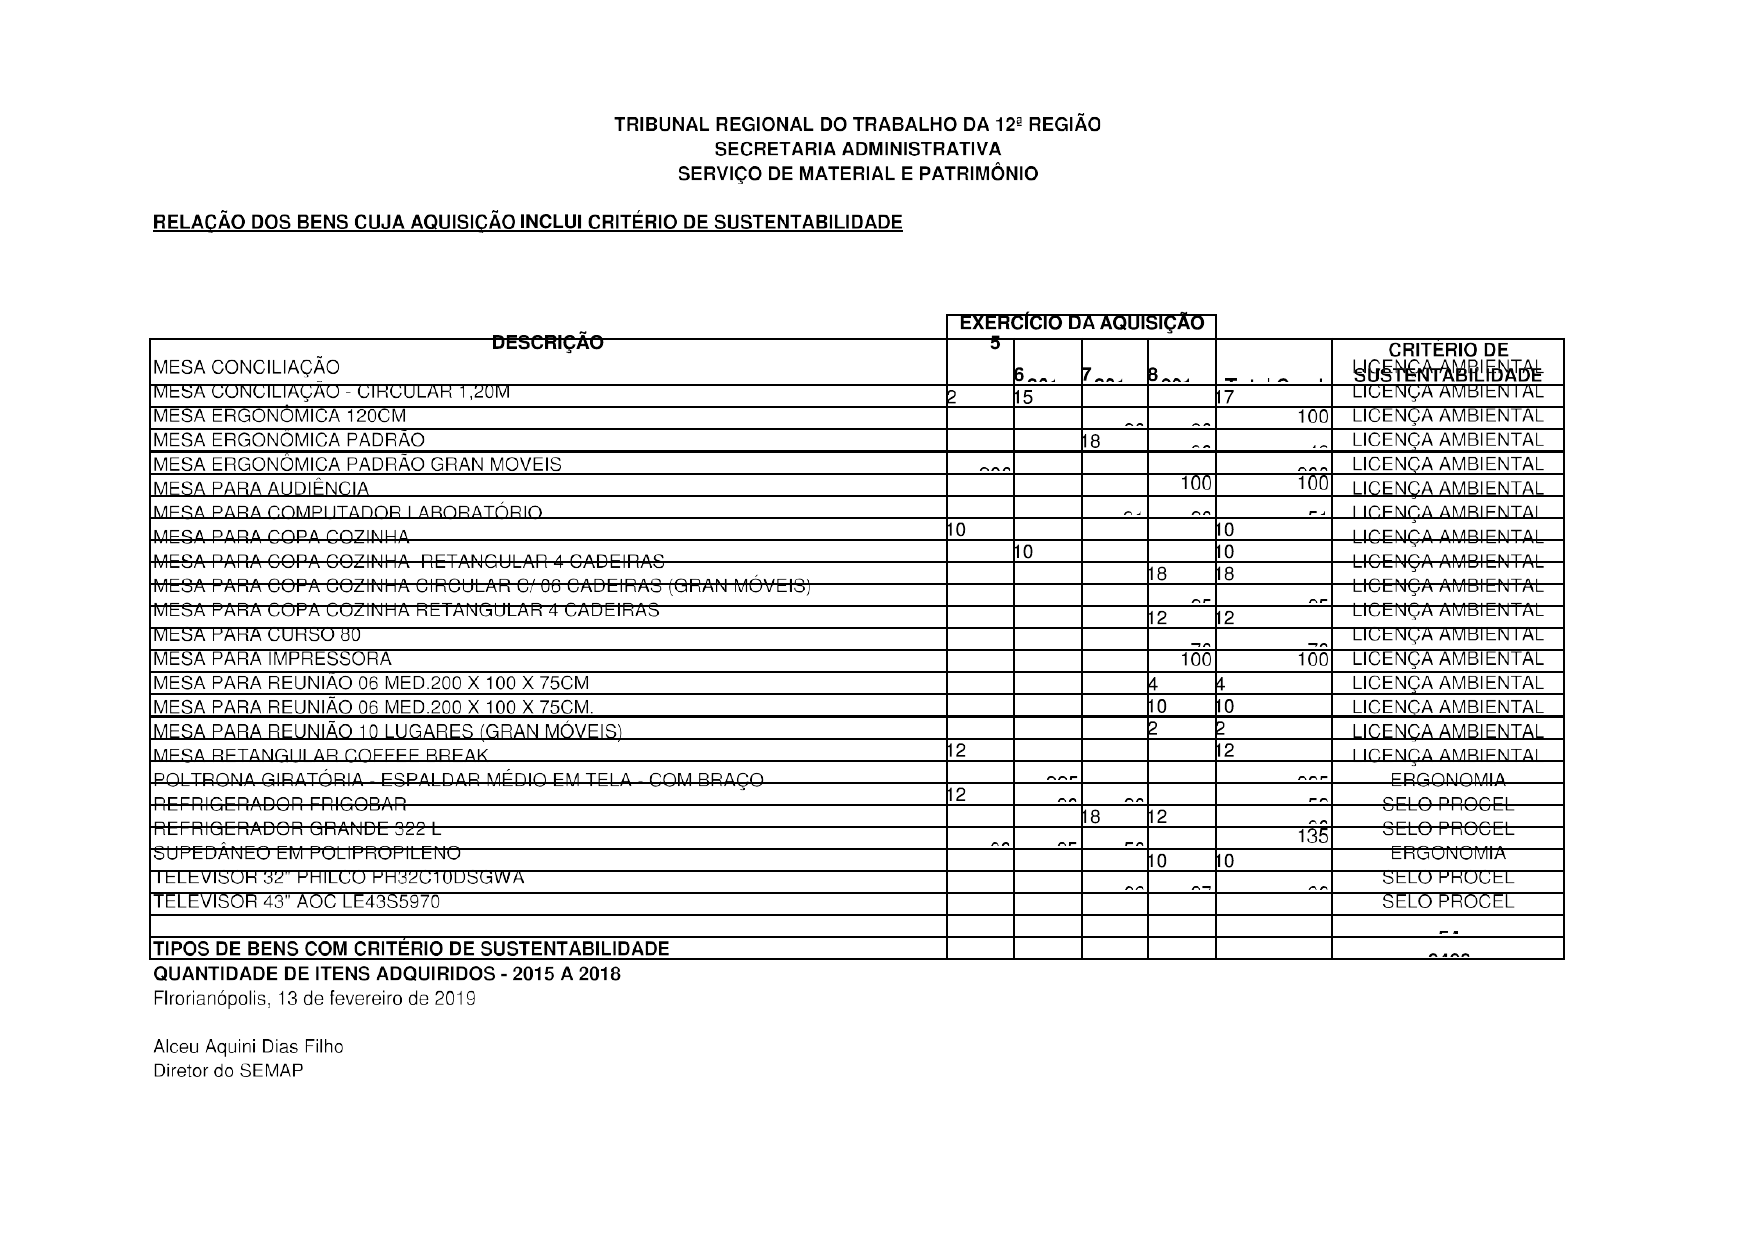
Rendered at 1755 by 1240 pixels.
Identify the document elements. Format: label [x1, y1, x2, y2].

table_cell [1083, 585, 1147, 605]
table_cell [1149, 723, 1155, 730]
table_cell [948, 430, 1013, 450]
table_cell [1083, 386, 1147, 406]
table_cell [948, 784, 1013, 804]
table_header [1132, 316, 1136, 327]
table_cell [1333, 408, 1563, 428]
table_cell [1217, 519, 1331, 539]
table_cell [1333, 806, 1563, 826]
table_cell [1015, 475, 1081, 494]
table_cell [1456, 386, 1462, 394]
table_cell [354, 653, 363, 663]
table_cell [151, 894, 946, 914]
table_header [1217, 314, 1564, 338]
table_cell [151, 872, 946, 892]
table_cell [1149, 497, 1215, 517]
table_cell [1217, 563, 1331, 583]
table_cell [407, 386, 413, 396]
table_cell [151, 453, 946, 472]
table_cell [1015, 806, 1081, 826]
table_cell [151, 718, 946, 737]
table_cell [285, 629, 291, 639]
table_cell [1149, 453, 1215, 472]
table_cell [1467, 799, 1475, 804]
table_cell [751, 585, 760, 590]
table_cell [1397, 729, 1403, 737]
table_cell [1083, 340, 1147, 384]
table_cell [1217, 784, 1331, 804]
table_cell [446, 872, 450, 882]
table_cell [1421, 828, 1429, 833]
table_cell [1466, 828, 1475, 833]
table_cell [284, 607, 292, 615]
table_cell [1217, 629, 1331, 649]
table_header [1073, 318, 1078, 327]
table_cell [151, 607, 946, 627]
table_cell [284, 508, 292, 517]
table_cell [1333, 828, 1563, 848]
table_cell [328, 386, 338, 396]
table_cell [157, 651, 164, 660]
table_cell [1149, 718, 1215, 737]
table_cell [948, 938, 1013, 958]
table_cell [151, 541, 946, 561]
table_cell [328, 585, 339, 590]
table_cell [312, 828, 320, 834]
table_cell [536, 775, 544, 782]
table_cell [1397, 408, 1404, 417]
table_cell [312, 896, 320, 907]
table_cell [151, 629, 946, 649]
table_cell [282, 435, 292, 445]
table_cell [1083, 695, 1147, 715]
table_cell [497, 508, 506, 517]
table_cell [151, 408, 946, 428]
table_header [1116, 318, 1123, 327]
table_cell [1015, 408, 1081, 428]
table_cell [1083, 430, 1147, 450]
table_cell [151, 740, 946, 759]
table_cell [948, 695, 1013, 715]
table_cell [1149, 806, 1215, 826]
table_cell [371, 727, 376, 737]
table_cell [507, 459, 517, 469]
table_cell [1083, 453, 1147, 472]
table_cell [233, 872, 242, 882]
table_cell [151, 938, 946, 958]
table_cell [1397, 486, 1403, 494]
table_cell [1333, 585, 1563, 605]
table_cell [1462, 850, 1471, 858]
table_cell [1467, 896, 1475, 907]
table_cell [457, 872, 463, 882]
table_cell [1333, 563, 1563, 583]
table_cell [1015, 894, 1081, 914]
table_cell [529, 728, 535, 737]
table_cell [1083, 651, 1147, 671]
table_cell [948, 872, 1013, 892]
table_cell [1333, 340, 1563, 384]
table_cell [151, 916, 946, 936]
table_cell [1333, 651, 1563, 671]
table_cell [1217, 585, 1331, 605]
table_cell [254, 459, 263, 469]
table_cell [1333, 784, 1563, 804]
table_cell [151, 519, 946, 539]
table_cell [1149, 894, 1215, 914]
table_cell [1333, 894, 1563, 914]
table_cell [948, 629, 1013, 649]
table_cell [278, 799, 288, 804]
table_cell [1015, 340, 1081, 384]
table_cell [1457, 629, 1462, 637]
table_cell [1217, 916, 1331, 936]
table_cell [151, 806, 946, 826]
table_cell [1315, 828, 1327, 842]
table_cell [151, 695, 946, 715]
table_cell [1149, 386, 1215, 406]
table_cell [1083, 519, 1147, 539]
table_cell [1149, 430, 1215, 450]
table_cell [364, 508, 370, 517]
table_cell [151, 340, 946, 384]
table_cell [341, 726, 350, 736]
table_cell [948, 806, 1013, 826]
table_cell [169, 850, 175, 858]
table_cell [1083, 718, 1147, 737]
table_cell [948, 541, 1013, 561]
table_cell [1501, 408, 1507, 417]
table_cell [948, 585, 1013, 605]
table_cell [1333, 607, 1563, 627]
table_cell [1015, 651, 1081, 671]
table_cell [282, 459, 292, 469]
table_cell [1333, 430, 1563, 450]
table_cell [1149, 408, 1215, 428]
table_cell [1205, 477, 1209, 489]
table_cell [157, 408, 164, 417]
table_cell [1149, 695, 1215, 715]
table_cell [1015, 784, 1081, 804]
table_cell [1015, 916, 1081, 936]
table_cell [1149, 828, 1215, 848]
table_cell [330, 651, 349, 663]
table_cell [1083, 497, 1147, 517]
table_cell [1015, 740, 1081, 759]
table_cell [1194, 478, 1198, 489]
table_cell [1333, 762, 1563, 782]
table_cell [1333, 541, 1563, 561]
table_cell [948, 673, 1013, 693]
table_cell [203, 894, 210, 903]
table_cell [284, 532, 292, 539]
table_cell [1015, 629, 1081, 649]
table_cell [1149, 563, 1215, 583]
table_cell [1217, 453, 1331, 472]
table_cell [321, 775, 330, 782]
table_cell [1217, 386, 1331, 406]
table_cell [1083, 673, 1147, 693]
table_cell [168, 775, 177, 782]
table_cell [948, 563, 1013, 583]
table_cell [948, 916, 1013, 936]
table_cell [1333, 850, 1563, 870]
table_cell [328, 607, 340, 615]
table_cell [594, 607, 600, 615]
table_header [981, 316, 985, 328]
table_header [150, 314, 946, 338]
table_cell [1083, 784, 1147, 804]
table_cell [1083, 938, 1147, 958]
table_cell [1083, 916, 1147, 936]
table_cell [151, 828, 946, 848]
table_cell [948, 850, 1013, 870]
table_cell [531, 508, 539, 517]
table_cell [1321, 478, 1326, 489]
table_cell [277, 651, 284, 662]
table_cell [1015, 718, 1081, 737]
table_cell [1083, 541, 1147, 561]
table_cell [665, 775, 674, 782]
table_cell [151, 475, 946, 494]
table_cell [1149, 850, 1215, 870]
table_cell [1333, 938, 1563, 958]
table_cell [278, 828, 288, 833]
table_cell [948, 718, 1013, 737]
table_cell [1015, 563, 1081, 583]
table_cell [948, 340, 1013, 384]
table_cell [354, 872, 363, 882]
table_cell [445, 775, 452, 782]
table_cell [1015, 497, 1081, 517]
table_cell [1333, 497, 1563, 517]
table_cell [1333, 695, 1563, 715]
table_cell [1433, 850, 1443, 858]
table_cell [420, 386, 431, 396]
table_cell [948, 828, 1013, 848]
table_cell [1217, 718, 1331, 737]
table_cell [1149, 519, 1215, 539]
table_cell [1217, 408, 1331, 428]
table_cell [342, 585, 351, 590]
table_cell [1421, 799, 1429, 804]
table_cell [228, 386, 236, 396]
table_cell [1333, 916, 1563, 936]
table_cell [1217, 695, 1331, 715]
table_cell [948, 607, 1013, 627]
table_cell [1083, 629, 1147, 649]
table_cell [510, 607, 520, 615]
table_cell [1149, 475, 1215, 494]
table_cell [208, 850, 214, 857]
table_cell [151, 585, 946, 605]
table_cell [357, 799, 366, 804]
table_cell [218, 775, 227, 782]
table_cell [1217, 850, 1331, 870]
table_cell [1149, 938, 1215, 958]
table_cell [563, 726, 571, 736]
table_cell [1217, 651, 1331, 671]
table_cell [948, 519, 1013, 539]
table_cell [948, 475, 1013, 494]
table_cell [1083, 894, 1147, 914]
table_cell [1015, 430, 1081, 450]
table_cell [151, 762, 946, 782]
table_cell [1217, 938, 1331, 958]
table_cell [299, 408, 306, 417]
table_cell [1015, 872, 1081, 892]
table_cell [271, 894, 281, 907]
table_cell [247, 651, 254, 664]
table_cell [1501, 651, 1507, 660]
table_cell [450, 850, 458, 858]
table_cell [1466, 872, 1475, 882]
table_cell [1015, 762, 1081, 782]
table_cell [1433, 775, 1443, 782]
table_cell [381, 850, 389, 858]
table_cell [325, 850, 333, 858]
table_cell [151, 850, 946, 870]
table_cell [1333, 740, 1563, 759]
table_header [964, 316, 976, 328]
table_cell [1083, 408, 1147, 428]
table_cell [1217, 894, 1331, 914]
table_cell [1015, 519, 1081, 539]
table_cell [1015, 453, 1081, 472]
table_cell [248, 629, 253, 640]
table_cell [1149, 607, 1215, 627]
table_cell [1083, 607, 1147, 627]
table_cell [1333, 872, 1563, 892]
table_cell [1149, 541, 1215, 561]
table_cell [948, 497, 1013, 517]
table_cell [1083, 740, 1147, 759]
table_cell [1015, 938, 1081, 958]
table_cell [1333, 718, 1563, 737]
table_cell [1333, 629, 1563, 649]
table_cell [1217, 541, 1331, 561]
table_cell [395, 408, 402, 417]
table_cell [151, 673, 946, 693]
table_cell [1083, 475, 1147, 494]
table_cell [203, 872, 209, 879]
table_cell [1217, 806, 1331, 826]
table_cell [948, 894, 1013, 914]
table_cell [438, 556, 451, 561]
table_cell [284, 556, 292, 561]
table_header [1052, 318, 1058, 327]
table_cell [1149, 585, 1215, 605]
table_cell [1083, 828, 1147, 848]
table_cell [1083, 872, 1147, 892]
table_cell [487, 386, 492, 396]
table_cell [151, 784, 946, 804]
table_cell [948, 453, 1013, 472]
table_cell [478, 585, 487, 590]
table_cell [254, 411, 263, 420]
table_cell [1015, 850, 1081, 870]
table_cell [1083, 806, 1147, 826]
table_cell [297, 483, 303, 493]
table_cell [1333, 453, 1563, 472]
table_cell [342, 532, 351, 539]
table_cell [361, 750, 370, 759]
table_cell [1149, 340, 1215, 384]
table_cell [752, 775, 761, 782]
table_cell [948, 762, 1013, 782]
table_cell [1421, 896, 1429, 906]
table_cell [259, 850, 268, 858]
table_cell [948, 386, 1013, 406]
table_cell [342, 556, 351, 561]
table_cell [1333, 673, 1563, 693]
table_cell [151, 386, 946, 406]
table_cell [1083, 850, 1147, 870]
table_cell [1149, 629, 1215, 649]
table_cell [1398, 651, 1404, 660]
table_header [948, 316, 1215, 338]
table_cell [1421, 872, 1429, 882]
table_cell [1149, 762, 1215, 782]
table_cell [948, 408, 1013, 428]
table_cell [414, 459, 422, 469]
table_cell [497, 607, 503, 615]
table_cell [270, 408, 276, 417]
table_cell [284, 585, 292, 590]
table_cell [1015, 695, 1081, 715]
table_cell [328, 486, 333, 494]
table_cell [1015, 386, 1081, 406]
table_cell [1015, 585, 1081, 605]
table_cell [353, 630, 358, 639]
table_cell [948, 651, 1013, 671]
table_cell [1217, 475, 1331, 494]
table_cell [1217, 607, 1331, 627]
table_cell [1217, 740, 1331, 759]
table_cell [1149, 784, 1215, 804]
table_cell [1083, 762, 1147, 782]
table_cell [1015, 607, 1081, 627]
table_cell [1083, 563, 1147, 583]
table_cell [151, 497, 946, 517]
table_cell [1217, 340, 1331, 384]
table_cell [1015, 828, 1081, 848]
table_cell [1217, 430, 1331, 450]
table_cell [1217, 673, 1331, 693]
table_cell [1149, 673, 1215, 693]
table_cell [1149, 740, 1215, 759]
table_cell [500, 386, 506, 394]
table_cell [593, 340, 600, 346]
table_cell [948, 740, 1013, 759]
table_header [1194, 318, 1200, 327]
table_cell [1456, 651, 1462, 661]
table_cell [282, 411, 292, 420]
table_cell [151, 563, 946, 583]
table_cell [1333, 519, 1563, 539]
table_cell [446, 508, 454, 517]
table_cell [377, 508, 385, 517]
table_cell [433, 897, 438, 907]
table_cell [1149, 872, 1215, 892]
table_cell [1333, 386, 1563, 406]
table_cell [151, 651, 946, 671]
table_cell [677, 585, 685, 590]
table_cell [323, 629, 332, 639]
table_cell [1149, 651, 1215, 671]
table_cell [1462, 775, 1471, 782]
table_cell [1015, 541, 1081, 561]
table_cell [1217, 828, 1331, 848]
table_cell [1015, 673, 1081, 693]
table_cell [1149, 916, 1215, 936]
table_cell [1217, 497, 1331, 517]
table_cell [212, 828, 220, 834]
table_cell [1217, 872, 1331, 892]
table_cell [518, 775, 524, 782]
table_cell [342, 607, 351, 615]
table_cell [233, 896, 242, 907]
table_cell [1333, 475, 1563, 494]
table_cell [151, 430, 946, 450]
table_cell [1311, 477, 1315, 489]
table_cell [1217, 762, 1331, 782]
table_cell [1455, 408, 1463, 418]
